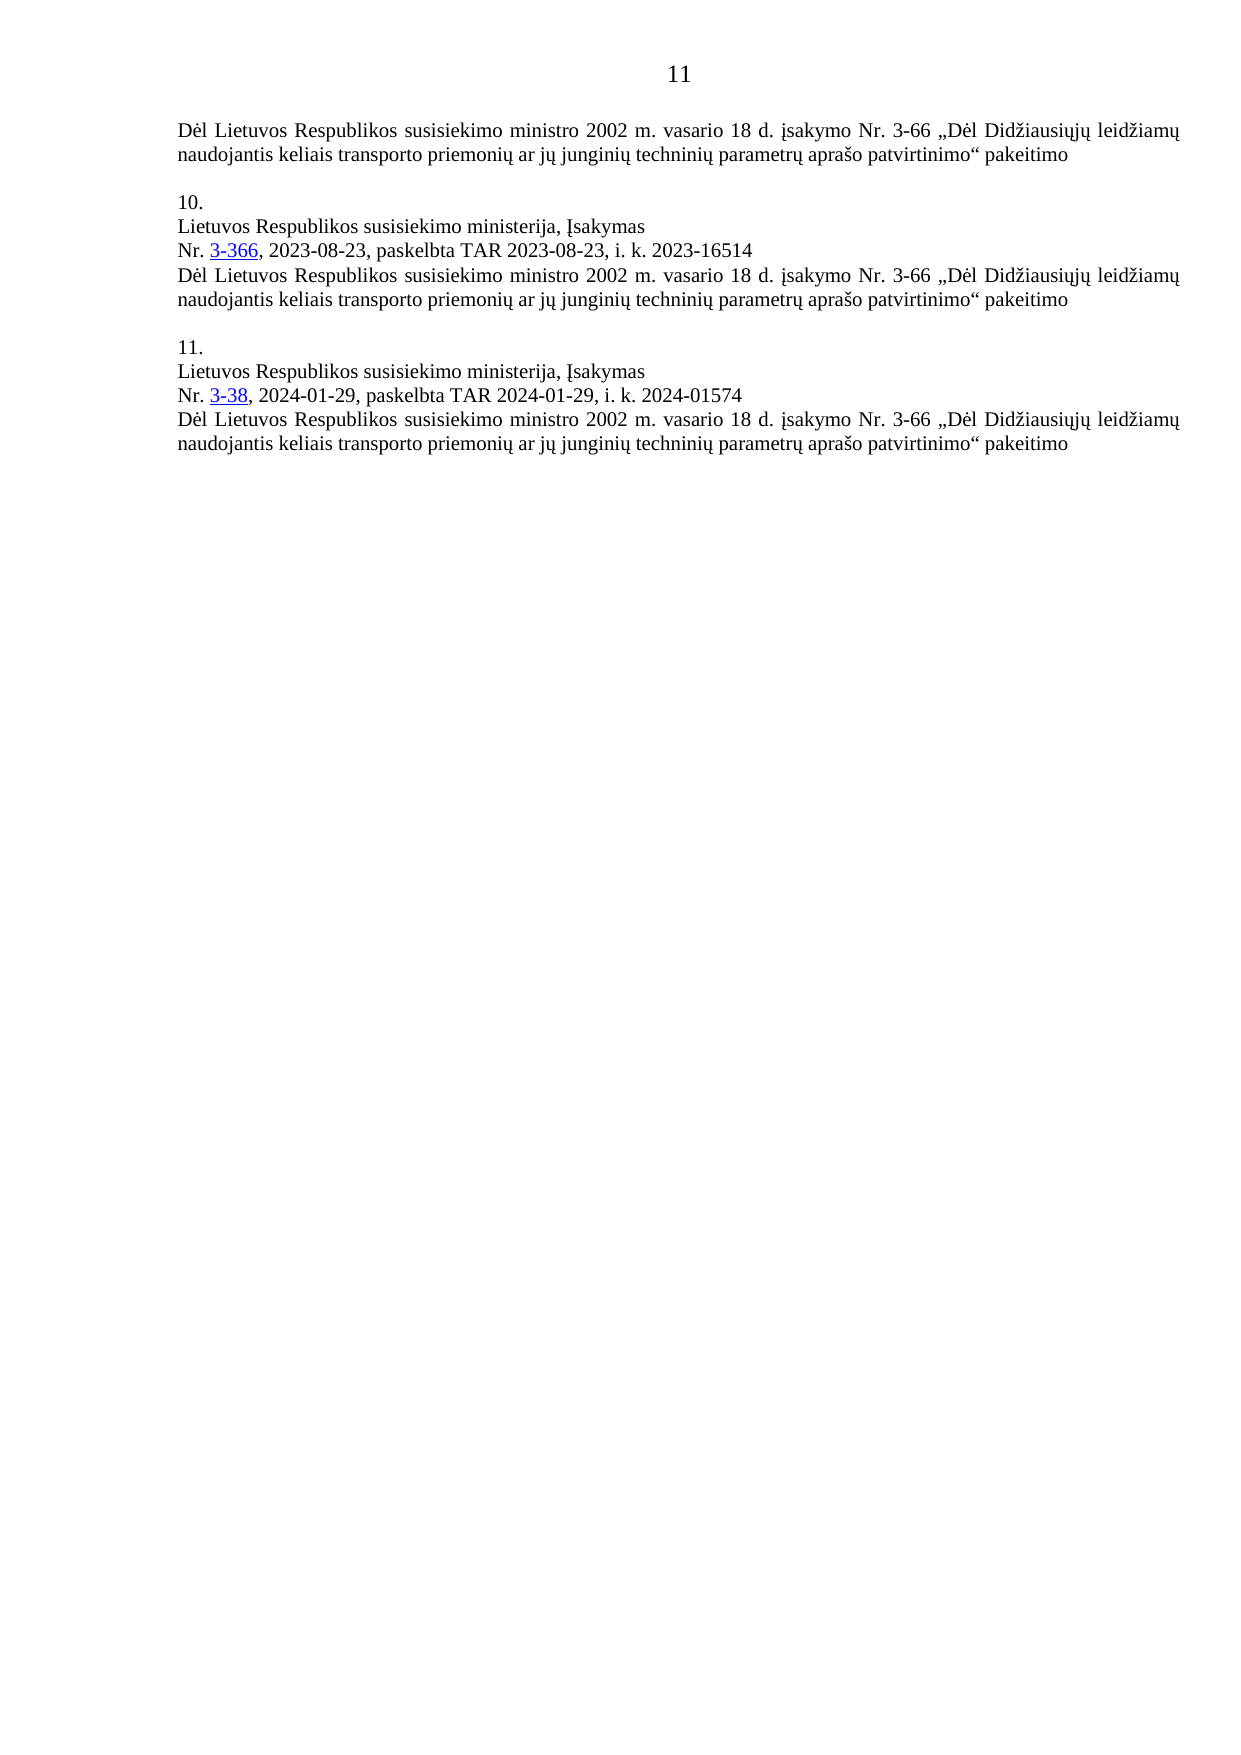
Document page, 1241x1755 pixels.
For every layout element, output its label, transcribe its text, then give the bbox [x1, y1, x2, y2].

text Lietuvos Respublikos susisiekimo ministerija, Įsakymas [177, 359, 1181, 383]
text 11. [177, 335, 1181, 359]
text Lietuvos Respublikos susisiekimo ministerija, Įsakymas [177, 214, 1181, 238]
text Nr. 3-38, 2024-01-29, paskelbta TAR 2024-01-29, i. k. 2024-01574 [177, 383, 1181, 407]
text Nr. 3-366, 2023-08-23, paskelbta TAR 2023-08-23, i. k. 2023-16514 [177, 238, 1181, 262]
text Dėl Lietuvos Respublikos susisiekimo ministro 2002 m. vasario 18 d. įsakymo Nr. 3-66 „Dėl Didžiausiųjų leidžiamų naudojantis keliais transporto priemonių ar jų junginių techninių parametrų aprašo patvirtinimo“ pakeitimo [177, 407, 1181, 455]
text Dėl Lietuvos Respublikos susisiekimo ministro 2002 m. vasario 18 d. įsakymo Nr. 3-66 „Dėl Didžiausiųjų leidžiamų naudojantis keliais transporto priemonių ar jų junginių techninių parametrų aprašo patvirtinimo“ pakeitimo [177, 262, 1181, 311]
text 10. [177, 190, 1181, 214]
text Dėl Lietuvos Respublikos susisiekimo ministro 2002 m. vasario 18 d. įsakymo Nr. 3-66 „Dėl Didžiausiųjų leidžiamų naudojantis keliais transporto priemonių ar jų junginių techninių parametrų aprašo patvirtinimo“ pakeitimo [177, 118, 1181, 166]
